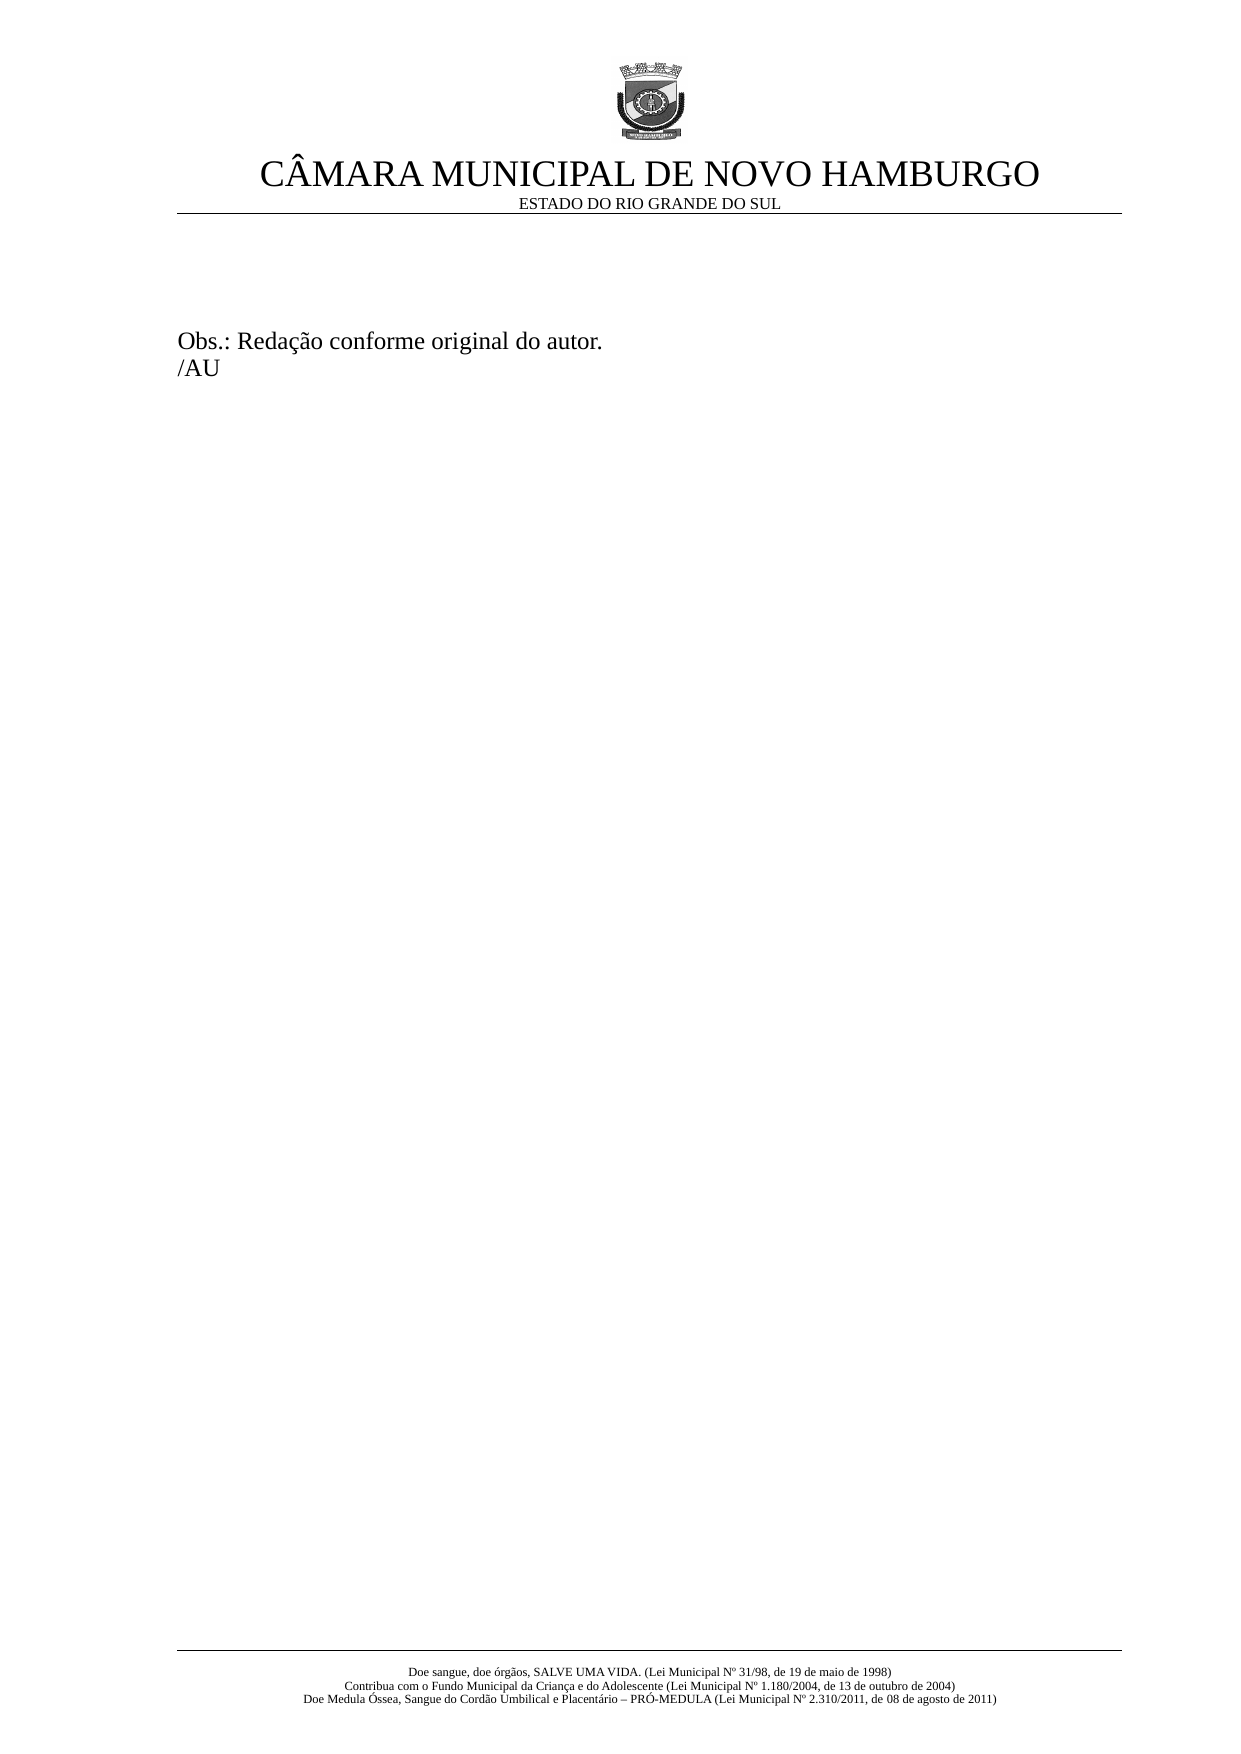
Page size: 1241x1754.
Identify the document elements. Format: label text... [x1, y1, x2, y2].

text /AU [177, 354, 1122, 382]
text Obs.: Redação conforme original do autor. [177, 327, 1122, 354]
